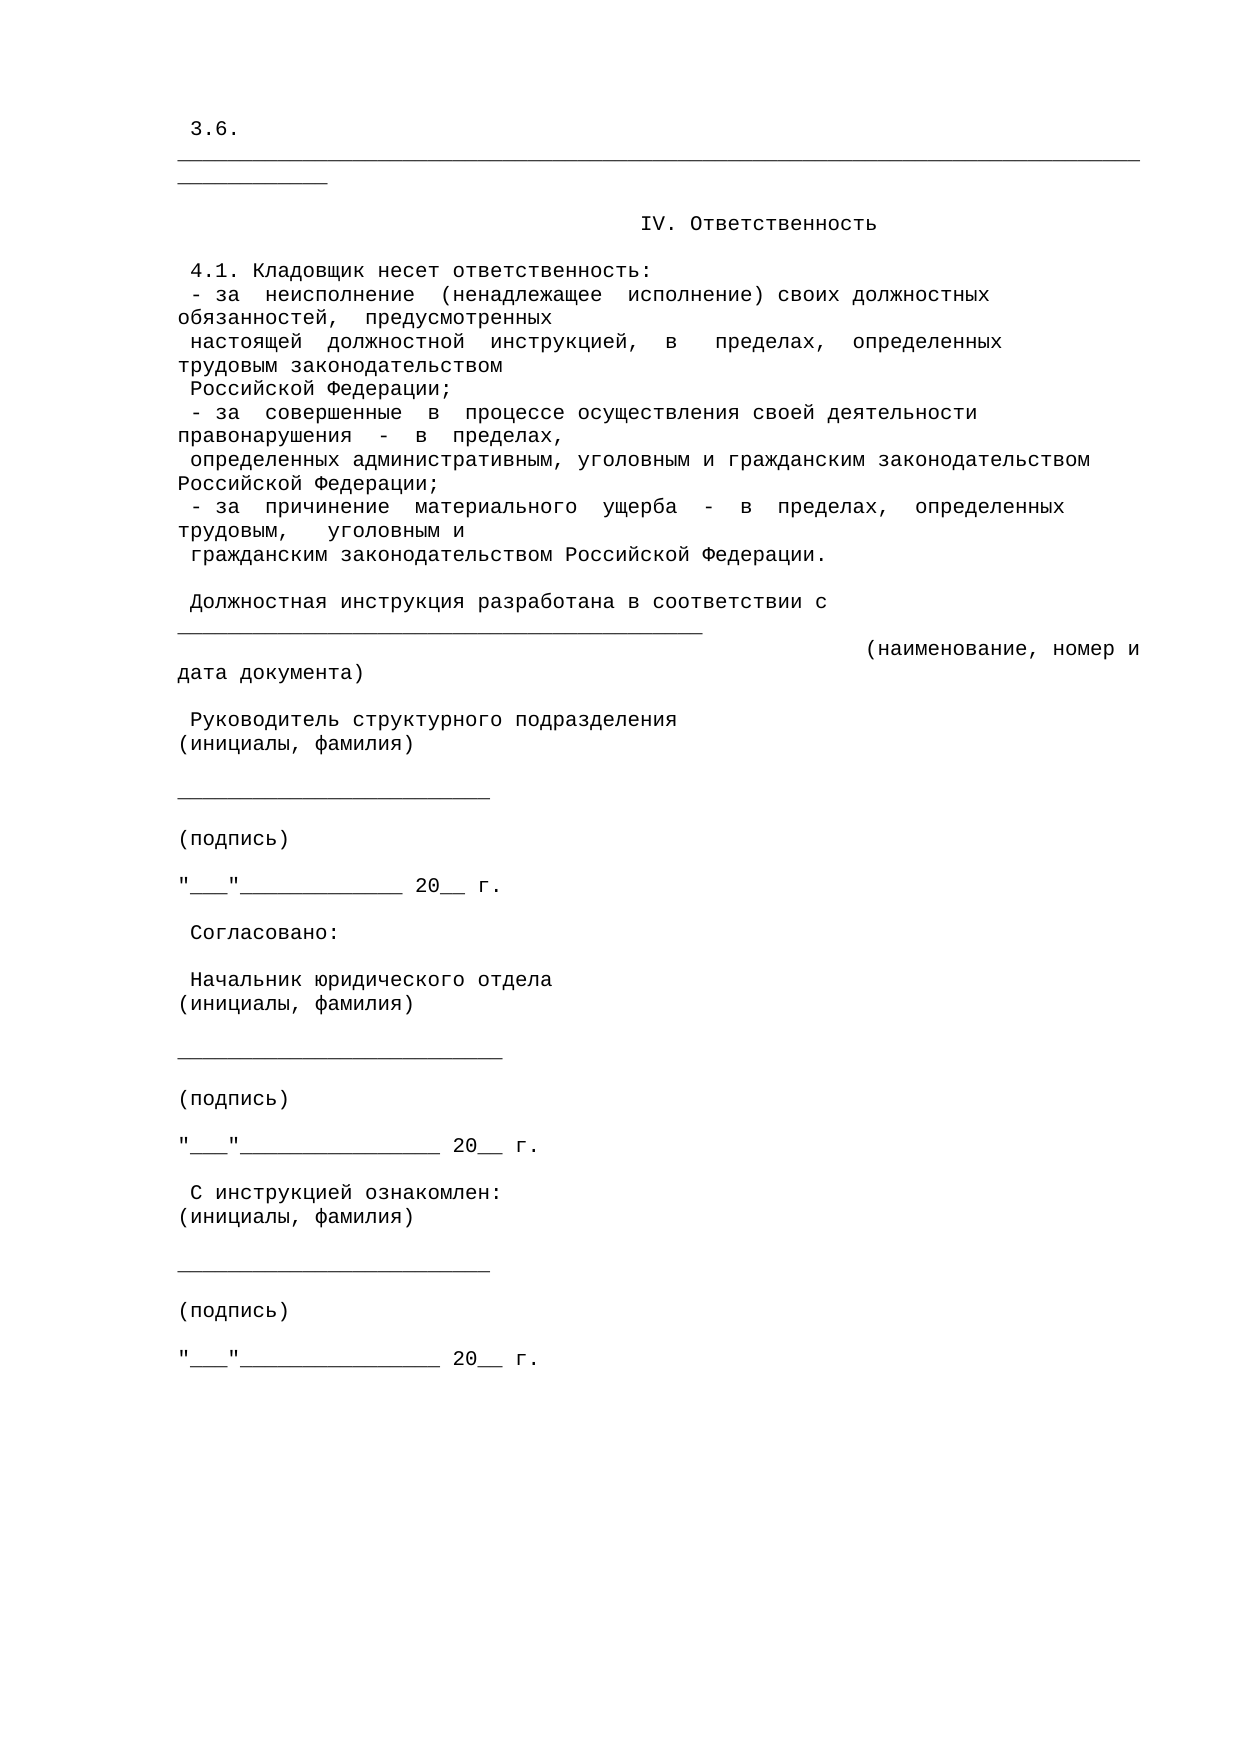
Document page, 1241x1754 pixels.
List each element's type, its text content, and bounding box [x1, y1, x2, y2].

text - за причинение материального ущерба - в пределах, определенных трудовым, уголовным и [177, 496, 1152, 544]
text (наименование, номер и дата документа) [177, 638, 1152, 686]
text 4.1. Кладовщик несет ответственность: [177, 260, 1152, 284]
text _________________________ [177, 1229, 1152, 1277]
text Начальник юридического отдела (инициалы, фамилия) [177, 969, 1152, 1017]
text _________________________ [177, 757, 1152, 804]
text определенных административным, уголовным и гражданским законодательством Российской Федерации; [177, 449, 1152, 496]
text (подпись) [177, 1277, 1152, 1324]
text "___"_____________ 20__ г. [177, 851, 1152, 898]
text IV. Ответственность [177, 213, 1152, 236]
text Должностная инструкция разработана в соответствии с __________________________________________ [177, 591, 1152, 638]
text настоящей должностной инструкцией, в пределах, определенных трудовым законодательством [177, 331, 1152, 378]
text Согласовано: [177, 922, 1152, 946]
text гражданским законодательством Российской Федерации. [177, 544, 1152, 567]
text Российской Федерации; [177, 378, 1152, 402]
text (подпись) [177, 804, 1152, 851]
text Руководитель структурного подразделения (инициалы, фамилия) [177, 709, 1152, 757]
text "___"________________ 20__ г. [177, 1324, 1152, 1371]
text "___"________________ 20__ г. [177, 1111, 1152, 1158]
text 3.6. _________________________________________________________________________________________ [177, 118, 1152, 189]
text - за неисполнение (ненадлежащее исполнение) своих должностных обязанностей, предусмотренных [177, 284, 1152, 331]
text - за совершенные в процессе осуществления своей деятельности правонарушения - в пределах, [177, 402, 1152, 449]
text (подпись) [177, 1064, 1152, 1111]
text С инструкцией ознакомлен: (инициалы, фамилия) [177, 1182, 1152, 1229]
text __________________________ [177, 1017, 1152, 1064]
